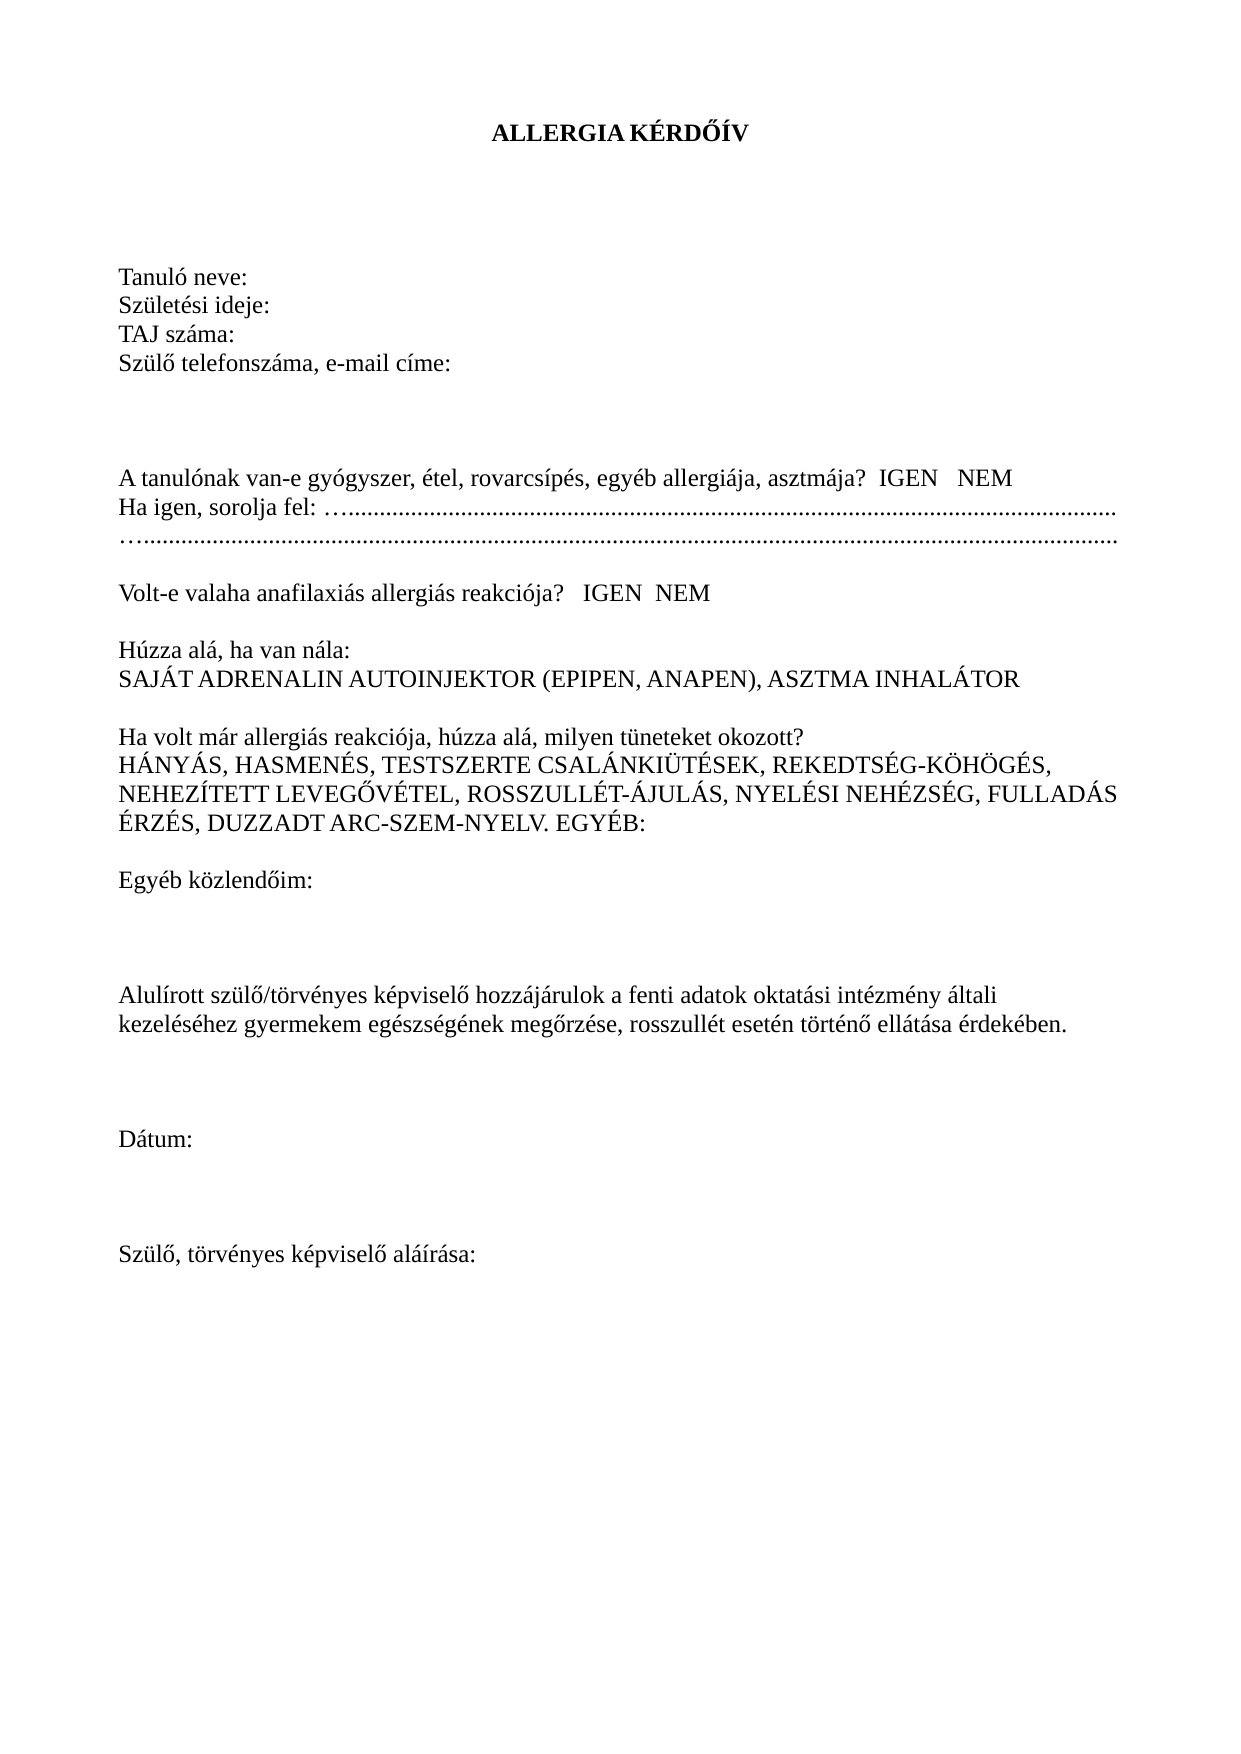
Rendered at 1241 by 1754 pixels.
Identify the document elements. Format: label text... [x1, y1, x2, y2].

text …............................................................................................................................................................ [118, 521, 1122, 549]
text ALLERGIA KÉRDŐÍV [118, 118, 1122, 147]
text SAJÁT ADRENALIN AUTOINJEKTOR (EPIPEN, ANAPEN), ASZTMA INHALÁTOR [118, 664, 1122, 693]
text Dátum: [118, 1124, 1122, 1153]
text HÁNYÁS, HASMENÉS, TESTSZERTE CSALÁNKIÜTÉSEK, REKEDTSÉG-KÖHÖGÉS, NEHEZÍTETT LEVEGŐVÉTEL, ROSSZULLÉT-ÁJULÁS, NYELÉSI NEHÉZSÉG, FULLADÁS ÉRZÉS, DUZZADT ARC-SZEM-NYELV. EGYÉB: [118, 751, 1122, 837]
text A tanulónak van-e gyógyszer, étel, rovarcsípés, egyéb allergiája, asztmája? IGEN NEM [118, 463, 1122, 492]
text Tanuló neve: [118, 262, 1122, 291]
text TAJ száma: [118, 319, 1122, 348]
text Ha igen, sorolja fel: …........................................................................................................................... [118, 492, 1122, 521]
text Születési ideje: [118, 291, 1122, 319]
text Ha volt már allergiás reakciója, húzza alá, milyen tüneteket okozott? [118, 722, 1122, 751]
text Szülő, törvényes képviselő aláírása: [118, 1239, 1122, 1268]
text Egyéb közlendőim: [118, 866, 1122, 894]
text Szülő telefonszáma, e-mail címe: [118, 348, 1122, 377]
text Alulírott szülő/törvényes képviselő hozzájárulok a fenti adatok oktatási intézmény általi kezeléséhez gyermekem egészségének megőrzése, rosszullét esetén történő ellátása érdekében. [118, 981, 1122, 1038]
text Húzza alá, ha van nála: [118, 636, 1122, 664]
text Volt-e valaha anafilaxiás allergiás reakciója? IGEN NEM [118, 578, 1122, 607]
